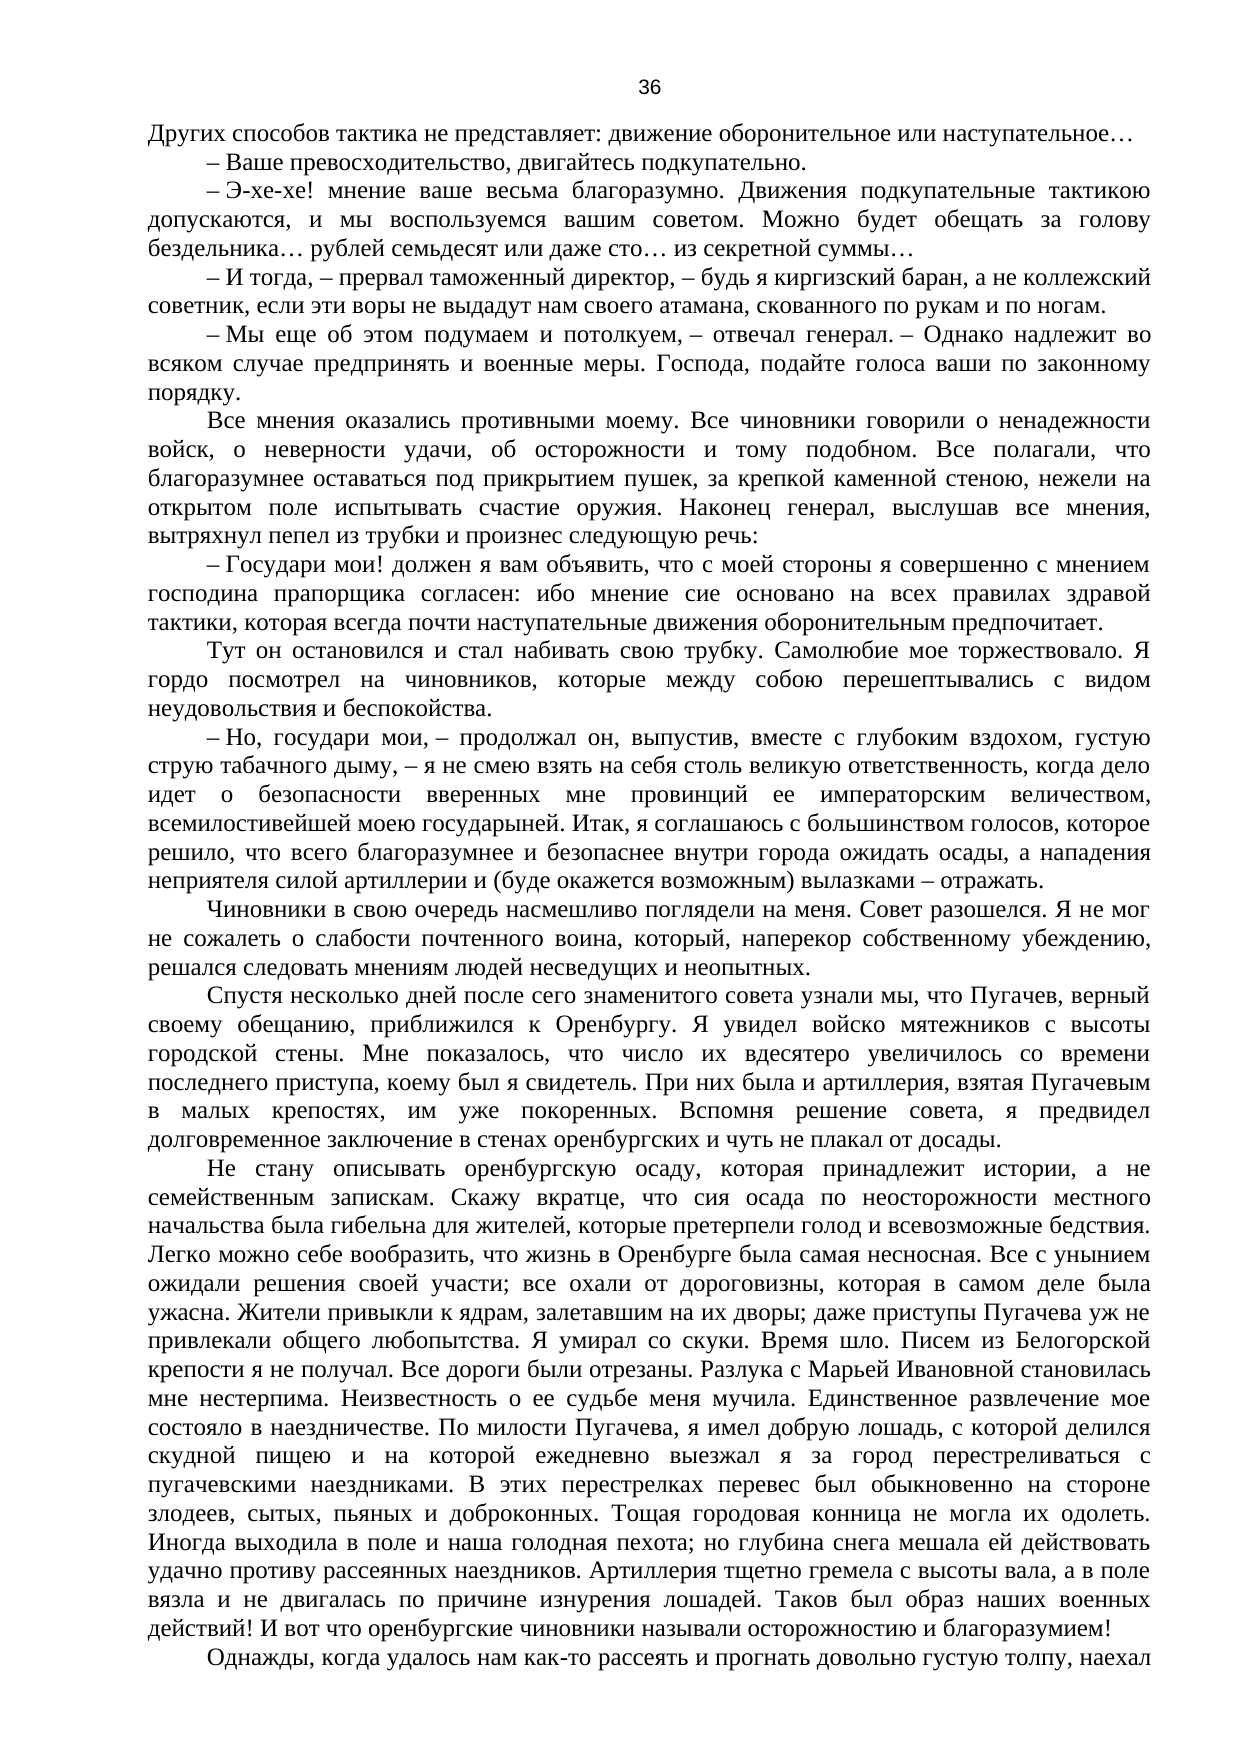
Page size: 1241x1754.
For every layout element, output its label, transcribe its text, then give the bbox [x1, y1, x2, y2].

text Все мнения оказались противными моему. Все чиновники говорили о ненадежности войск, о неверности удачи, об осторожности и тому подобном. Все полагали, что благоразумнее оставаться под прикрытием пушек, за крепкой каменной стеною, нежели на открытом поле испытывать счастие оружия. Наконец генерал, выслушав все мнения, вытряхнул пепел из трубки и произнес следующую речь: [148, 406, 1152, 549]
text Спустя несколько дней после сего знаменитого совета узнали мы, что Пугачев, верный своему обещанию, приближился к Оренбургу. Я увидел войско мятежников с высоты городской стены. Мне показалось, что число их вдесятеро увеличилось со времени последнего приступа, коему был я свидетель. При них была и артиллерия, взятая Пугачевым в малых крепостях, им уже покоренных. Вспомня решение совета, я предвидел долговременное заключение в стенах оренбургских и чуть не плакал от досады. [148, 981, 1152, 1153]
text Не стану описывать оренбургскую осаду, которая принадлежит истории, а не семейственным запискам. Скажу вкратце, что сия осада по неосторожности местного начальства была гибельна для жителей, которые претерпели голод и всевозможные бедствия. Легко можно себе вообразить, что жизнь в Оренбурге была самая несносная. Все с унынием ожидали решения своей участи; все охали от дороговизны, которая в самом деле была ужасна. Жители привыкли к ядрам, залетавшим на их дворы; даже приступы Пугачева уж не привлекали общего любопытства. Я умирал со скуки. Время шло. Писем из Белогорской крепости я не получал. Все дороги были отрезаны. Разлука с Марьей Ивановной становилась мне нестерпима. Неизвестность о ее судьбе меня мучила. Единственное развлечение мое состояло в наездничестве. По милости Пугачева, я имел добрую лошадь, с которой делился скудной пищею и на которой ежедневно выезжал я за город перестреливаться с пугачевскими наездниками. В этих перестрелках перевес был обыкновенно на стороне злодеев, сытых, пьяных и доброконных. Тощая городовая конница не могла их одолеть. Иногда выходила в поле и наша голодная пехота; но глубина снега мешала ей действовать удачно противу рассеянных наездников. Артиллерия тщетно гремела с высоты вала, а в поле вязла и не двигалась по причине изнурения лошадей. Таков был образ наших военных действий! И вот что оренбургские чиновники называли осторожностию и благоразумием! [148, 1153, 1152, 1642]
text Однажды, когда удалось нам как‑то рассеять и прогнать довольно густую толпу, наехал [148, 1642, 1152, 1671]
text – Государи мои! должен я вам объявить, что с моей стороны я совершенно с мнением господина прапорщика согласен: ибо мнение сие основано на всех правилах здравой тактики, которая всегда почти наступательные движения оборонительным предпочитает. [148, 549, 1152, 636]
text – Э‑хе‑хе! мнение ваше весьма благоразумно. Движения подкупательные тактикою допускаются, и мы воспользуемся вашим советом. Можно будет обещать за голову бездельника… рублей семьдесят или даже сто… из секретной суммы… [148, 176, 1152, 262]
text Чиновники в свою очередь насмешливо поглядели на меня. Совет разошелся. Я не мог не сожалеть о слабости почтенного воина, который, наперекор собственному убеждению, решался следовать мнениям людей несведущих и неопытных. [148, 894, 1152, 981]
text – Ваше превосходительство, двигайтесь подкупательно. [148, 147, 1152, 176]
text – И тогда, – прервал таможенный директор, – будь я киргизский баран, а не коллежский советник, если эти воры не выдадут нам своего атамана, скованного по рукам и по ногам. [148, 262, 1152, 319]
text Других способов тактика не представляет: движение оборонительное или наступательное… [148, 118, 1152, 147]
text Тут он остановился и стал набивать свою трубку. Самолюбие мое торжествовало. Я гордо посмотрел на чиновников, которые между собою перешептывались с видом неудовольствия и беспокойства. [148, 636, 1152, 722]
text – Но, государи мои, – продолжал он, выпустив, вместе с глубоким вздохом, густую струю табачного дыму, – я не смею взять на себя столь великую ответственность, когда дело идет о безопасности вверенных мне провинций ее императорским величеством, всемилостивейшей моею государыней. Итак, я соглашаюсь с большинством голосов, которое решило, что всего благоразумнее и безопаснее внутри города ожидать осады, а нападения неприятеля силой артиллерии и (буде окажется возможным) вылазками – отражать. [148, 722, 1152, 894]
text – Мы еще об этом подумаем и потолкуем, – отвечал генерал. – Однако надлежит во всяком случае предпринять и военные меры. Господа, подайте голоса ваши по законному порядку. [148, 319, 1152, 406]
